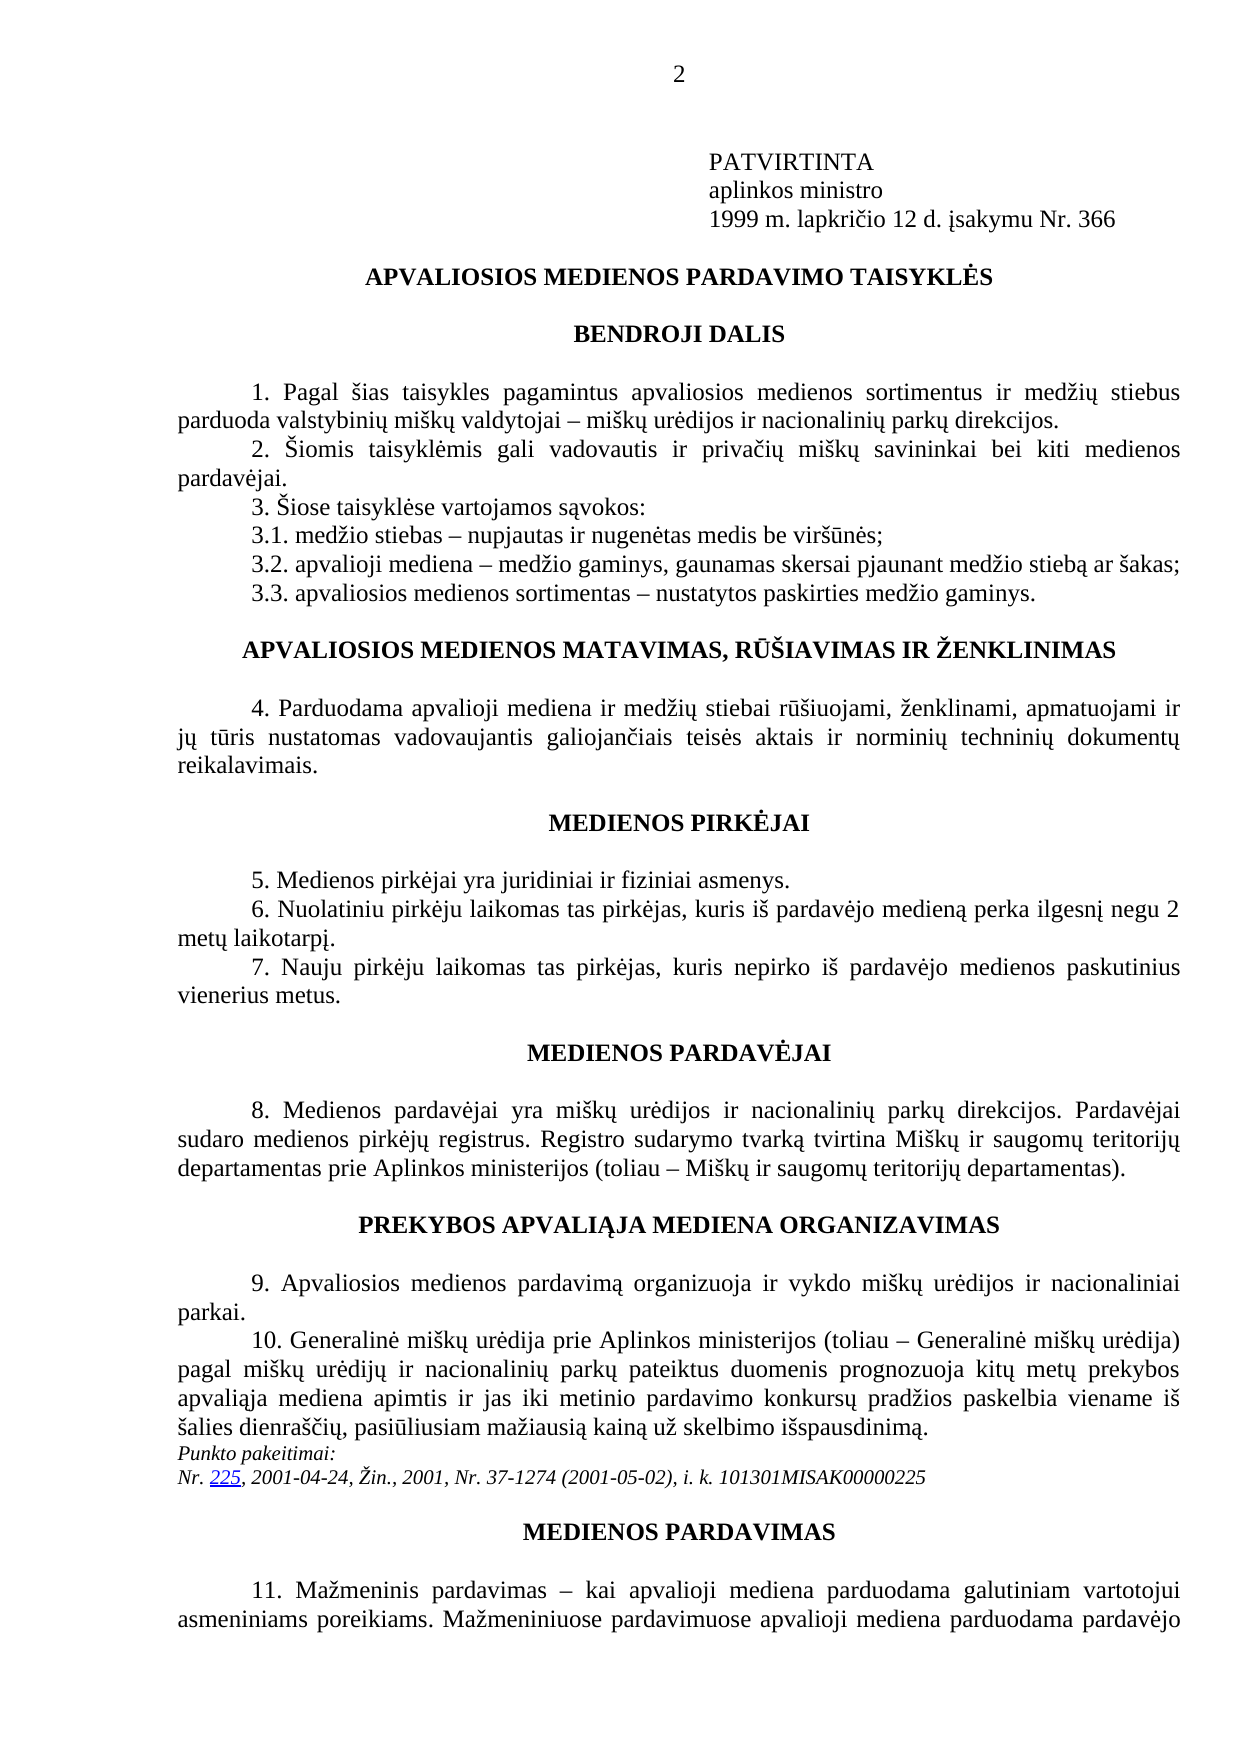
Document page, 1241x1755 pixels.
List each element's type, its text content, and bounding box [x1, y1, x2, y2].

text Medienos pardavimas [177, 1517, 1181, 1546]
text 10. Generalinė miškų urėdija prie Aplinkos ministerijos (toliau – Generalinė miškų urėdija) pagal miškų urėdijų ir nacionalinių parkų pateiktus duomenis prognozuoja kitų metų prekybos apvaliąja mediena apimtis ir jas iki metinio pardavimo konkursų pradžios paskelbia viename iš šalies dienraščių, pasiūliusiam mažiausią kainą už skelbimo išspausdinimą. [177, 1326, 1181, 1441]
text 8. Medienos pardavėjai yra miškų urėdijos ir nacionalinių parkų direkcijos. Pardavėjai sudaro medienos pirkėjų registrus. Registro sudarymo tvarką tvirtina Miškų ir saugomų teritorijų departamentas prie Aplinkos ministerijos (toliau – Miškų ir saugomų teritorijų departamentas). [177, 1096, 1181, 1182]
text 2. Šiomis taisyklėmis gali vadovautis ir privačių miškų savininkai bei kiti medienos pardavėjai. [177, 434, 1181, 492]
text Apvaliosios medienos matavimas, rūšiavimas ir ženklinimas [177, 636, 1181, 664]
text aplinkos ministro [177, 176, 1181, 204]
text 5. Medienos pirkėjai yra juridiniai ir fiziniai asmenys. [177, 866, 1181, 894]
text Bendroji dalis [177, 319, 1181, 348]
text Patvirtinta [177, 147, 1181, 176]
text 1. Pagal šias taisykles pagamintus apvaliosios medienos sortimentus ir medžių stiebus parduoda valstybinių miškų valdytojai – miškų urėdijos ir nacionalinių parkų direkcijos. [177, 377, 1181, 434]
text 1999 m. lapkričio 12 d. įsakymu Nr. 366 [177, 204, 1181, 233]
text 7. Nauju pirkėju laikomas tas pirkėjas, kuris nepirko iš pardavėjo medienos paskutinius vienerius metus. [177, 952, 1181, 1009]
text Medienos pirkėjai [177, 808, 1181, 837]
text 3.3. apvaliosios medienos sortimentas – nustatytos paskirties medžio gaminys. [177, 578, 1181, 607]
text Prekybos apvaliąja mediena organizavimas [177, 1211, 1181, 1239]
text APVALIOSIOS MEDIENOS PARDAVIMO TAISYKLĖS [177, 262, 1181, 291]
text 3. Šiose taisyklėse vartojamos sąvokos: [177, 492, 1181, 521]
text Nr. 225, 2001-04-24, Žin., 2001, Nr. 37-1274 (2001-05-02), i. k. 101301MISAK00000225 [177, 1465, 1181, 1489]
text Punkto pakeitimai: [177, 1441, 1181, 1465]
text 9. Apvaliosios medienos pardavimą organizuoja ir vykdo miškų urėdijos ir nacionaliniai parkai. [177, 1268, 1181, 1326]
text 3.1. medžio stiebas – nupjautas ir nugenėtas medis be viršūnės; [177, 521, 1181, 549]
text 3.2. apvalioji mediena – medžio gaminys, gaunamas skersai pjaunant medžio stiebą ar šakas; [177, 549, 1181, 578]
text Medienos pardavėjai [177, 1038, 1181, 1067]
text 11. Mažmeninis pardavimas – kai apvalioji mediena parduodama galutiniam vartotojui asmeniniams poreikiams. Mažmeniniuose pardavimuose apvalioji mediena parduodama pardavėjo [177, 1575, 1181, 1632]
text 4. Parduodama apvalioji mediena ir medžių stiebai rūšiuojami, ženklinami, apmatuojami ir jų tūris nustatomas vadovaujantis galiojančiais teisės aktais ir norminių techninių dokumentų reikalavimais. [177, 693, 1181, 779]
text 6. Nuolatiniu pirkėju laikomas tas pirkėjas, kuris iš pardavėjo medieną perka ilgesnį negu 2 metų laikotarpį. [177, 894, 1181, 952]
